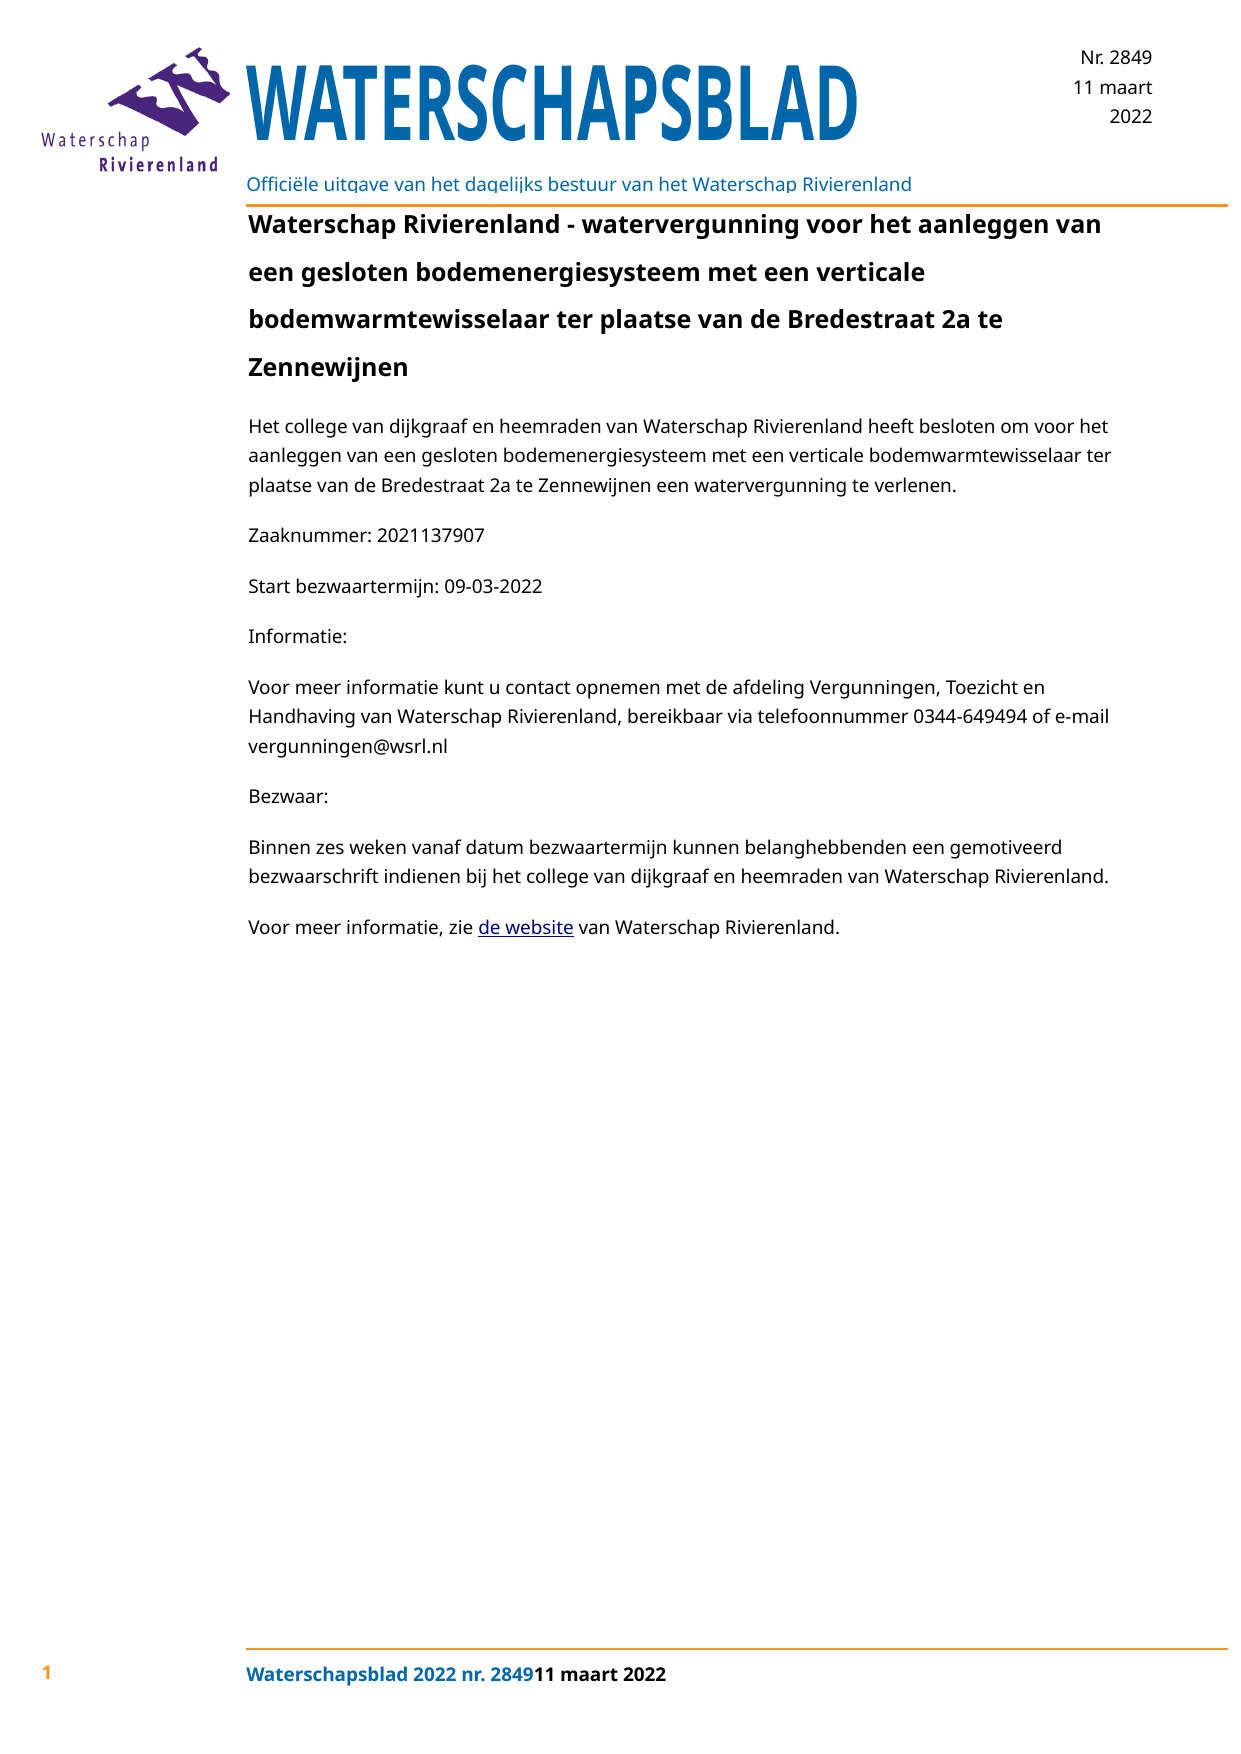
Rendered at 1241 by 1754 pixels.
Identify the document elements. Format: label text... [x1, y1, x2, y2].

text Voor meer informatie kunt u contact opnemen met de afdeling Vergunningen, Toezicht en Handhaving van Waterschap Rivierenland, bereikbaar via telefoonnummer 0344-649494 of e-mail vergunningen@wsrl.nl [248, 674, 1152, 759]
text Waterschap Rivierenland - watervergunning voor het aanleggen van een gesloten bodemenergiesysteem met een verticale bodemwarmtewisselaar ter plaatse van de Bredestraat 2a te Zennewijnen [248, 207, 1152, 384]
text Binnen zes weken vanaf datum bezwaartermijn kunnen belanghebbenden een gemotiveerd bezwaarschrift indienen bij het college van dijkgraaf en heemraden van Waterschap Rivierenland. [248, 834, 1152, 889]
text Bezwaar: [248, 783, 1152, 809]
text Het college van dijkgraaf en heemraden van Waterschap Rivierenland heeft besloten om voor het aanleggen van een gesloten bodemenergiesysteem met een verticale bodemwarmtewisselaar ter plaatse van de Bredestraat 2a te Zennewijnen een watervergunning te verlenen. [248, 413, 1152, 498]
text Start bezwaartermijn: 09-03-2022 [248, 573, 1152, 599]
text Informatie: [248, 623, 1152, 649]
picture [41, 47, 231, 172]
text Voor meer informatie, zie de website van Waterschap Rivierenland. [248, 914, 1152, 940]
text Zaaknummer: 2021137907 [248, 523, 1152, 548]
